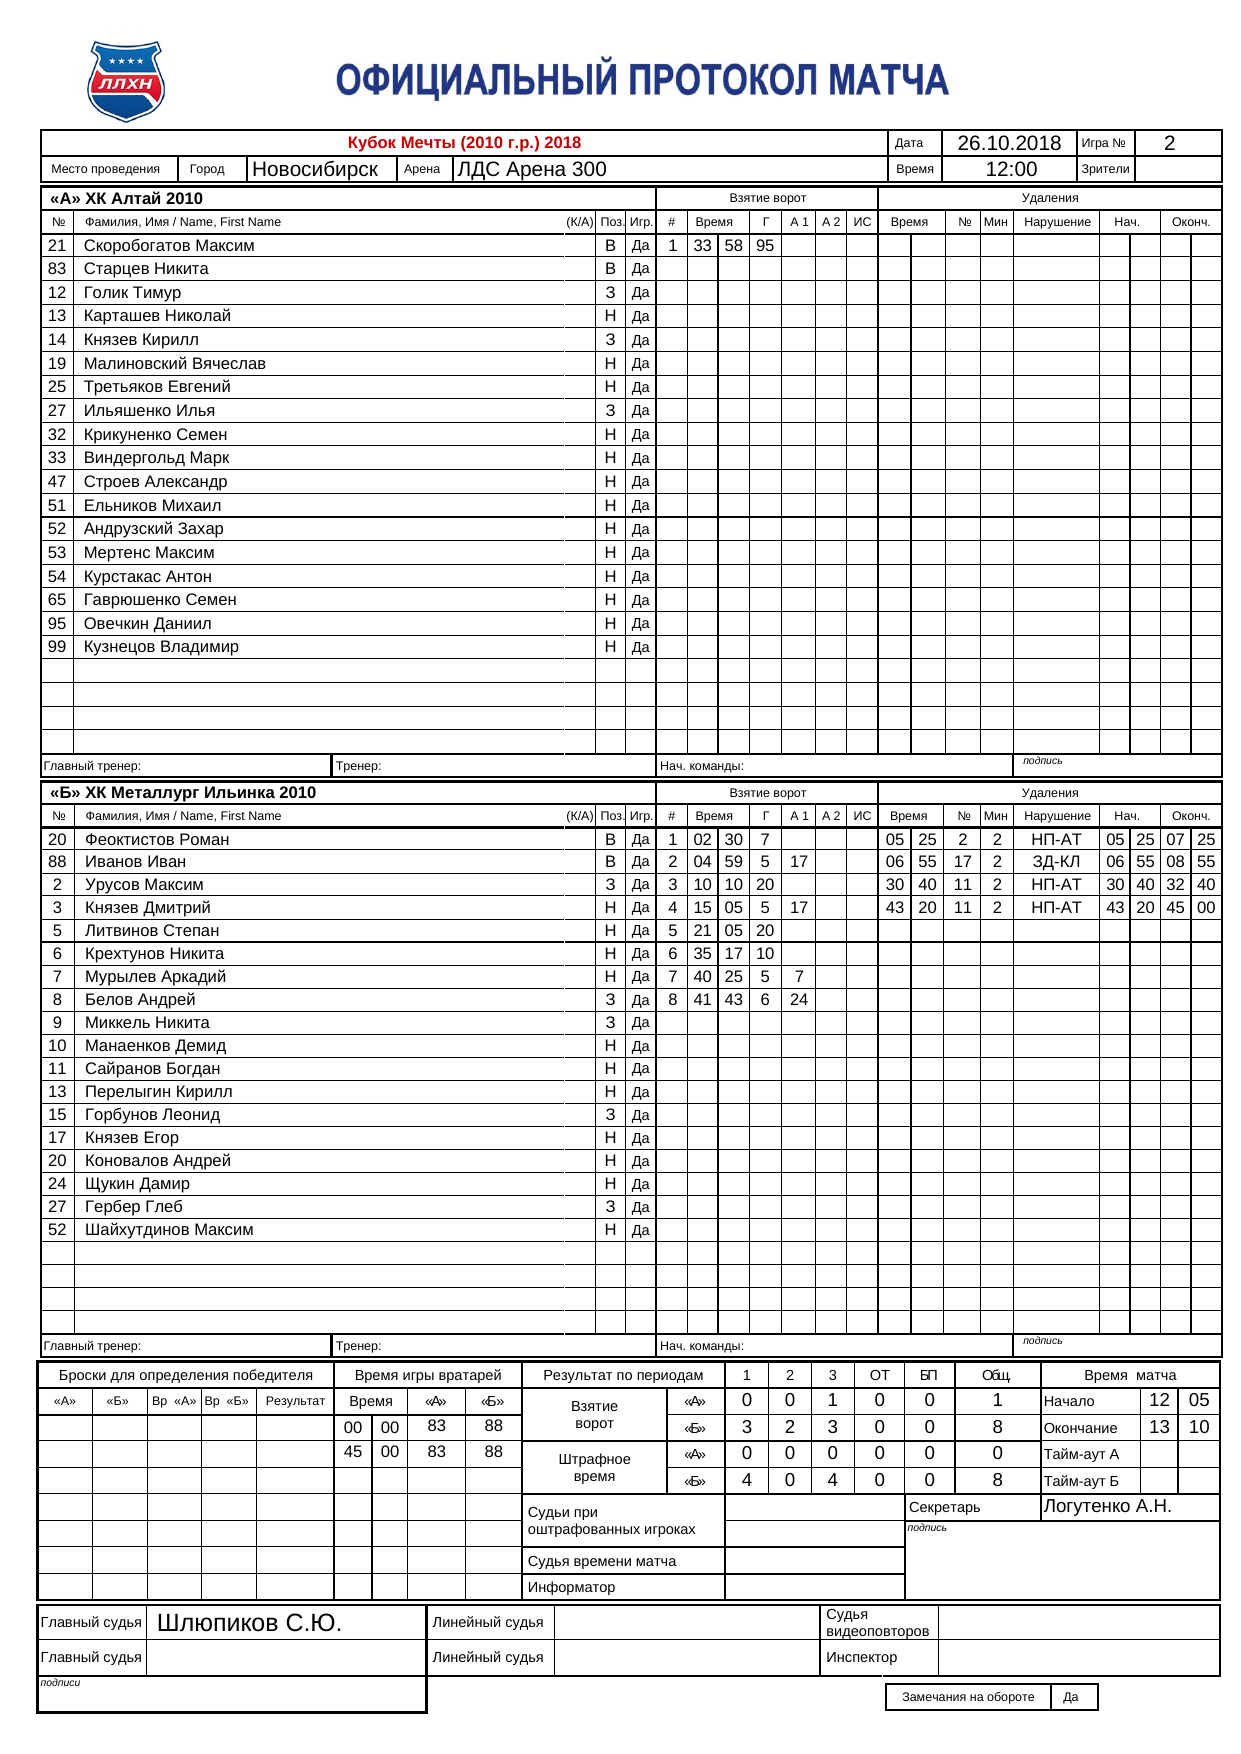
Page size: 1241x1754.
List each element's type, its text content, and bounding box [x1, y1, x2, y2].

table_cell [1100, 1127, 1129, 1149]
table_cell Поз. [596, 805, 625, 826]
table_cell [816, 541, 846, 564]
table_cell [148, 1494, 201, 1520]
table_cell [816, 494, 846, 516]
table_cell [688, 305, 717, 327]
table_cell Информатор [523, 1575, 724, 1599]
table_cell [719, 1196, 749, 1218]
table_cell [147, 1640, 425, 1675]
table_cell [879, 1150, 910, 1172]
table_cell [816, 612, 846, 634]
table_cell [750, 565, 781, 587]
table_cell 1 [956, 1389, 1040, 1413]
table_cell [1192, 588, 1221, 611]
table_cell Да [626, 588, 655, 611]
table_cell [879, 446, 910, 469]
table_cell [981, 399, 1013, 422]
table_cell [816, 1219, 846, 1241]
table_cell [1100, 1219, 1129, 1241]
table_cell [782, 1058, 815, 1079]
table_cell [750, 683, 781, 706]
table_cell Щукин Дамир [75, 1173, 564, 1195]
table_cell 2 [981, 874, 1013, 895]
table_cell [657, 399, 687, 422]
table_cell [782, 1081, 815, 1103]
table_cell [565, 399, 595, 422]
table_cell [1014, 328, 1099, 351]
table_cell [1192, 1081, 1221, 1103]
table_cell [466, 1521, 521, 1546]
table_cell [847, 1058, 877, 1079]
table_cell [946, 305, 980, 327]
table_cell [1014, 446, 1099, 469]
table_cell З [596, 1012, 625, 1033]
table_cell [688, 257, 717, 280]
table_cell [719, 541, 749, 564]
table_cell [1192, 612, 1221, 634]
table_cell [565, 1081, 595, 1103]
table_cell [847, 1288, 877, 1310]
table_cell [782, 376, 815, 398]
table_cell 04 [688, 850, 717, 872]
table_cell [750, 1196, 781, 1218]
table_cell 17 [42, 1127, 74, 1149]
table_cell [39, 1468, 92, 1493]
table_cell [1161, 376, 1190, 398]
table_cell [1161, 989, 1190, 1011]
table_cell [626, 1265, 655, 1287]
table_cell [565, 423, 595, 445]
table_cell Да [626, 966, 655, 987]
table_cell 5 [750, 896, 781, 918]
table_cell [719, 399, 749, 422]
table_header Да [1052, 1685, 1097, 1709]
table_cell Вр «Б» [202, 1389, 256, 1413]
table_cell [1161, 612, 1190, 634]
table_cell [1131, 1035, 1160, 1057]
table_cell [719, 636, 749, 658]
table_cell 8 [42, 989, 74, 1011]
table_cell [912, 1150, 943, 1172]
table_cell [719, 281, 749, 303]
table_cell [879, 257, 910, 280]
table_cell [596, 1242, 625, 1264]
table_cell [847, 1081, 877, 1103]
table_cell [408, 1574, 465, 1599]
table_cell [879, 328, 910, 351]
table_cell [657, 612, 687, 634]
table_cell [1131, 683, 1160, 706]
table_cell [626, 730, 655, 753]
table_cell [816, 1311, 846, 1333]
table_cell [912, 423, 945, 445]
table_cell [719, 1081, 749, 1103]
table_cell 33 [688, 235, 717, 256]
table_cell 20 [750, 874, 781, 895]
table_cell [782, 305, 815, 327]
table_cell [596, 683, 625, 706]
table_cell [912, 588, 945, 611]
table_cell [726, 1521, 904, 1546]
table_cell [981, 1104, 1013, 1126]
table_cell [75, 1265, 564, 1287]
table_cell 51 [42, 494, 73, 516]
table_cell 0 [769, 1442, 811, 1467]
table_cell (К/А) [565, 805, 595, 826]
table_cell № [42, 805, 74, 826]
table_cell «Б» [668, 1415, 724, 1440]
table_cell 8 [657, 989, 687, 1011]
table_cell подпись [906, 1522, 1219, 1599]
table_cell [719, 305, 749, 327]
table_cell [816, 1012, 846, 1033]
table_cell [912, 446, 945, 469]
table_cell [879, 1081, 910, 1103]
table_cell [257, 1574, 333, 1599]
table_cell [1100, 707, 1129, 729]
table_cell [879, 305, 910, 327]
table_cell Мертенс Максим [74, 541, 564, 564]
table_cell [912, 920, 943, 941]
table_cell [1161, 1035, 1190, 1057]
table_cell [688, 730, 717, 753]
table_cell [847, 829, 877, 849]
table_cell [946, 565, 980, 587]
table_cell [750, 1012, 781, 1033]
table_cell [912, 494, 945, 516]
table_cell 5 [657, 920, 687, 941]
table_header 3 [812, 1363, 854, 1387]
table_cell [657, 636, 687, 658]
table_cell [1100, 446, 1129, 469]
table_cell [847, 235, 877, 256]
table_cell Начало [1042, 1389, 1140, 1413]
table_cell [1100, 565, 1129, 587]
table_cell [626, 683, 655, 706]
table_cell [981, 636, 1013, 658]
table_cell Н [596, 1081, 625, 1103]
table_cell [782, 1196, 815, 1218]
table_cell [847, 707, 877, 729]
table_cell 27 [42, 1196, 74, 1218]
table_cell [782, 565, 815, 587]
table_cell [912, 636, 945, 658]
table_cell [816, 281, 846, 303]
table_cell [946, 683, 980, 706]
table_cell Мин [981, 805, 1013, 826]
table_cell подпись [1014, 755, 1221, 776]
table_cell 12 [42, 281, 73, 303]
table_cell [847, 920, 877, 941]
table_cell Тренер: [333, 755, 655, 776]
picture [5, 28, 1179, 129]
table_cell [1161, 1265, 1190, 1287]
table_cell [750, 446, 781, 469]
table_cell 20 [912, 896, 943, 918]
table_cell [373, 1494, 407, 1520]
table_cell [1131, 1173, 1160, 1195]
table_cell [816, 235, 846, 256]
table_cell [657, 1012, 687, 1033]
table_cell [688, 636, 717, 658]
table_cell [1100, 376, 1129, 398]
table_header Броски для определения победителя [39, 1363, 333, 1387]
table_cell [879, 659, 910, 682]
table_cell [981, 446, 1013, 469]
table_cell Да [626, 1012, 655, 1033]
table_cell 40 [688, 966, 717, 987]
table_cell [816, 1104, 846, 1126]
table_cell [1131, 352, 1160, 374]
table_cell [782, 829, 815, 849]
table_cell [981, 1081, 1013, 1103]
table_cell [1100, 470, 1129, 493]
table_cell [981, 1196, 1013, 1218]
table_cell [1131, 1127, 1160, 1149]
table_cell [879, 1173, 910, 1195]
table_cell [750, 518, 781, 540]
table_cell Да [626, 305, 655, 327]
table_header 1 [726, 1363, 768, 1387]
table_cell 32 [42, 423, 73, 445]
table_cell 0 [956, 1442, 1040, 1467]
table_cell [657, 1150, 687, 1172]
table_cell [565, 966, 595, 987]
table_cell [657, 257, 687, 280]
table_cell [39, 1416, 92, 1440]
table_cell ЛДС Арена 300 [454, 157, 887, 181]
table_cell [626, 1311, 655, 1333]
table_cell [688, 1058, 717, 1079]
table_cell Виндергольд Марк [74, 446, 564, 469]
table_cell [1192, 565, 1221, 587]
table_cell Н [596, 966, 625, 987]
table_cell 5 [750, 966, 781, 987]
table_cell [879, 541, 910, 564]
table_cell [847, 1035, 877, 1057]
table_cell Нач. команды: [657, 755, 1012, 776]
table_cell [657, 1058, 687, 1079]
table_cell [688, 1219, 717, 1241]
table_cell [981, 943, 1013, 964]
table_cell [657, 1127, 687, 1149]
table_cell [879, 1288, 910, 1310]
table_cell Время [335, 1389, 407, 1413]
table_cell [912, 1058, 943, 1079]
table_cell [946, 281, 980, 303]
table_cell [688, 328, 717, 351]
table_cell [1192, 966, 1221, 987]
table_cell [1014, 565, 1099, 587]
table_cell [719, 730, 749, 753]
table_cell 20 [42, 829, 74, 849]
table_cell [912, 730, 945, 753]
table_cell [1131, 966, 1160, 987]
table_cell [1192, 235, 1221, 256]
table_cell [750, 588, 781, 611]
table_cell [1192, 1242, 1221, 1264]
table_cell [946, 352, 980, 374]
table_cell [912, 943, 943, 964]
table_cell [657, 1104, 687, 1126]
table_cell [816, 328, 846, 351]
table_cell [944, 1104, 980, 1126]
table_header Удаления [879, 783, 1221, 803]
table_cell [879, 399, 910, 422]
table_cell [657, 1035, 687, 1057]
table_cell 52 [42, 518, 73, 540]
table_cell Феоктистов Роман [75, 829, 564, 849]
table_cell [981, 989, 1013, 1011]
table_cell [879, 565, 910, 587]
table_cell [847, 896, 877, 918]
table_cell [1161, 588, 1190, 611]
table_header Результат по периодам [523, 1363, 724, 1387]
table_cell 24 [782, 989, 815, 1011]
table_cell З [596, 1196, 625, 1218]
table_cell [879, 683, 910, 706]
table_cell [782, 1242, 815, 1264]
table_cell [782, 943, 815, 964]
table_cell [1161, 1127, 1190, 1149]
table_cell [408, 1494, 465, 1520]
table_cell Князев Дмитрий [75, 896, 564, 918]
table_cell [1100, 257, 1129, 280]
table_cell [202, 1574, 256, 1599]
table_cell 4 [812, 1468, 854, 1493]
table_cell 10 [688, 874, 717, 895]
table_cell 4 [657, 896, 687, 918]
table_cell [981, 1219, 1013, 1241]
table_cell [1161, 446, 1190, 469]
table_header Взятие ворот [657, 783, 877, 803]
table_cell 25 [42, 376, 73, 398]
table_cell [1161, 730, 1190, 753]
table_cell [750, 612, 781, 634]
table_cell [879, 920, 910, 941]
table_cell [1014, 1311, 1099, 1333]
table_cell [883, 1677, 1220, 1681]
table_cell [847, 683, 877, 706]
table_cell 25 [719, 966, 749, 987]
table_cell [782, 1104, 815, 1126]
table_cell 7 [42, 966, 74, 987]
table_cell [847, 874, 877, 895]
table_cell [847, 1127, 877, 1149]
table_cell 99 [42, 636, 73, 658]
table_cell [782, 683, 815, 706]
table_cell 52 [42, 1219, 74, 1241]
table_cell [981, 1058, 1013, 1079]
table_cell [782, 612, 815, 634]
table_cell [879, 235, 910, 256]
table_cell [946, 376, 980, 398]
table_cell [626, 1242, 655, 1264]
table_cell З [596, 989, 625, 1011]
table_cell [847, 281, 877, 303]
table_cell [1141, 1441, 1177, 1467]
table_cell [782, 1311, 815, 1333]
table_cell Белов Андрей [75, 989, 564, 1011]
table_cell [912, 565, 945, 587]
table_cell [719, 257, 749, 280]
table_cell [816, 1288, 846, 1310]
table_cell [688, 683, 717, 706]
table_cell [847, 659, 877, 682]
table_cell [816, 1058, 846, 1079]
table_cell [782, 494, 815, 516]
table_cell Инспектор [821, 1640, 938, 1675]
table_cell Результат [257, 1389, 333, 1413]
table_cell [879, 518, 910, 540]
table_cell [1131, 707, 1160, 729]
table_cell Да [626, 1104, 655, 1126]
table_cell [847, 305, 877, 327]
table_cell Да [626, 896, 655, 918]
table_cell 2 [981, 850, 1013, 872]
table_cell [719, 1150, 749, 1172]
table_cell [981, 1035, 1013, 1057]
table_cell [879, 494, 910, 516]
table_cell [782, 659, 815, 682]
table_cell [816, 966, 846, 987]
table_cell [912, 1035, 943, 1057]
table_header 2 [769, 1363, 811, 1387]
table_cell [750, 1242, 781, 1264]
table_cell [847, 470, 877, 493]
table_cell Сайранов Богдан [75, 1058, 564, 1079]
table_cell 43 [879, 896, 910, 918]
table_cell [1192, 1104, 1221, 1126]
table_cell [1014, 1127, 1099, 1149]
table_cell [847, 966, 877, 987]
table_cell Город [179, 157, 246, 181]
table_cell [944, 1150, 980, 1172]
table_cell [1192, 1311, 1221, 1333]
table_cell [1161, 1173, 1190, 1195]
table_cell 6 [42, 943, 74, 964]
table_cell Арена [398, 157, 452, 181]
table_cell [688, 1173, 717, 1195]
table_cell «Б» [93, 1389, 147, 1413]
table_cell 20 [1131, 896, 1160, 918]
table_cell [816, 989, 846, 1011]
table_cell [1014, 1173, 1099, 1195]
table_cell [1161, 1058, 1190, 1079]
table_cell [939, 1606, 1219, 1639]
table_cell [944, 1058, 980, 1079]
table_cell [93, 1494, 147, 1520]
table_cell 54 [42, 565, 73, 587]
table_cell [981, 1150, 1013, 1172]
table_cell [912, 1242, 943, 1264]
table_cell [1014, 659, 1099, 682]
table_cell [816, 730, 846, 753]
table_cell [565, 1219, 595, 1241]
table_cell [657, 1265, 687, 1287]
table_cell [1192, 730, 1221, 753]
table_cell [816, 588, 846, 611]
table_cell [847, 352, 877, 374]
table_cell [1192, 470, 1221, 493]
table_cell (К/А) [565, 211, 595, 233]
table_cell 0 [855, 1389, 904, 1413]
table_cell 58 [719, 235, 749, 256]
table_cell [42, 1265, 74, 1287]
table_cell Н [596, 470, 625, 493]
table_cell 4 [726, 1468, 768, 1493]
table_cell [1014, 257, 1099, 280]
table_cell [202, 1494, 256, 1520]
table_header Дата [889, 131, 941, 155]
table_cell 55 [1192, 850, 1221, 872]
table_cell [782, 588, 815, 611]
table_cell [847, 850, 877, 872]
table_cell # [657, 211, 687, 233]
table_cell 12 [1141, 1389, 1177, 1413]
table_cell [1192, 1265, 1221, 1287]
table_cell А 2 [816, 805, 846, 826]
table_cell [93, 1416, 147, 1440]
table_cell [1179, 1468, 1219, 1493]
table_cell Да [626, 636, 655, 658]
table_cell [1131, 423, 1160, 445]
table_cell [1100, 966, 1129, 987]
table_cell [565, 850, 595, 872]
table_cell 1 [812, 1389, 854, 1413]
table_cell [726, 1495, 904, 1520]
table_cell Урусов Максим [75, 874, 564, 895]
table_cell Главный судья [39, 1606, 146, 1639]
table_cell Да [626, 470, 655, 493]
table_cell [148, 1574, 201, 1599]
table_cell [1192, 636, 1221, 658]
table_cell А 1 [782, 211, 815, 233]
table_header Игра № [1078, 131, 1134, 155]
table_cell [847, 328, 877, 351]
table_cell [1131, 1104, 1160, 1126]
table_cell [847, 1242, 877, 1264]
table_cell 47 [42, 470, 73, 493]
table_cell ЗД-КЛ [1014, 850, 1099, 872]
table_cell [1192, 683, 1221, 706]
table_cell З [596, 399, 625, 422]
table_cell 7 [750, 829, 781, 849]
table_cell [782, 1035, 815, 1057]
table_cell [719, 1127, 749, 1149]
table_cell [1161, 1196, 1190, 1218]
table_cell [565, 376, 595, 398]
table_cell [1161, 920, 1190, 941]
table_cell [879, 1242, 910, 1264]
table_cell [912, 683, 945, 706]
table_cell Да [626, 376, 655, 398]
table_cell [1014, 1219, 1099, 1241]
table_cell [782, 1288, 815, 1310]
table_cell [946, 423, 980, 445]
table_header Время игры вратарей [335, 1363, 521, 1387]
table_cell 13 [1141, 1415, 1177, 1440]
table_cell 0 [855, 1468, 904, 1493]
table_cell 00 [1192, 896, 1221, 918]
table_cell [981, 683, 1013, 706]
table_cell [816, 423, 846, 445]
table_cell [1192, 1173, 1221, 1195]
table_cell [1141, 1468, 1177, 1493]
table_cell [782, 352, 815, 374]
table_cell [816, 896, 846, 918]
table_cell 40 [1192, 874, 1221, 895]
table_cell [981, 1311, 1013, 1333]
table_cell [750, 541, 781, 564]
table_cell [750, 281, 781, 303]
table_cell 25 [1192, 829, 1221, 849]
table_cell [719, 707, 749, 729]
table_cell [1014, 281, 1099, 303]
table_cell [816, 1150, 846, 1172]
table_cell [946, 494, 980, 516]
table_cell [782, 636, 815, 658]
table_cell 30 [719, 829, 749, 849]
table_cell [847, 943, 877, 964]
table_cell [1161, 636, 1190, 658]
table_cell [75, 1288, 564, 1310]
table_cell Секретарь [906, 1495, 1040, 1520]
table_cell [1131, 518, 1160, 540]
table_cell [1100, 659, 1129, 682]
table_cell [782, 1265, 815, 1287]
table_cell [1100, 281, 1129, 303]
table_cell [39, 1574, 92, 1599]
table_cell Поз. [596, 211, 625, 233]
table_cell [944, 1081, 980, 1103]
table_cell [912, 235, 945, 256]
table_cell 30 [1100, 874, 1129, 895]
table_cell [816, 683, 846, 706]
table_cell 83 [408, 1416, 465, 1440]
table_cell [1131, 588, 1160, 611]
table_cell Н [596, 541, 625, 564]
table_cell [657, 683, 687, 706]
table_cell [688, 707, 717, 729]
table_cell В [596, 850, 625, 872]
table_cell 40 [912, 874, 943, 895]
table_cell Время [889, 157, 941, 181]
table_cell [750, 352, 781, 374]
table_cell [202, 1416, 256, 1440]
table_cell [879, 470, 910, 493]
table_cell Мин [981, 211, 1013, 233]
table_cell [1161, 1288, 1190, 1310]
table_cell [847, 376, 877, 398]
table_cell [879, 943, 910, 964]
table_cell «А» [668, 1389, 724, 1413]
table_cell Да [626, 518, 655, 540]
table_cell [912, 1196, 943, 1218]
table_cell 7 [782, 966, 815, 987]
table_cell [912, 1127, 943, 1149]
table_cell [912, 1173, 943, 1195]
table_cell [816, 470, 846, 493]
table_cell [782, 1012, 815, 1033]
table_cell [719, 1035, 749, 1057]
table_cell 0 [726, 1442, 768, 1467]
table_cell Да [626, 1035, 655, 1057]
table_cell [981, 1127, 1013, 1149]
table_cell 9 [42, 1012, 74, 1033]
table_cell [688, 399, 717, 422]
table_cell 83 [42, 257, 73, 280]
table_cell 88 [42, 850, 74, 872]
table_cell [555, 1606, 819, 1639]
table_cell [847, 588, 877, 611]
table_cell Да [626, 235, 655, 256]
table_cell [565, 896, 595, 918]
table_cell [816, 1173, 846, 1195]
table_cell Да [626, 829, 655, 849]
table_cell [42, 730, 73, 753]
table_cell Время [879, 211, 945, 233]
table_cell Миккель Никита [75, 1012, 564, 1033]
table_cell [1014, 1150, 1099, 1172]
table_cell [879, 1035, 910, 1057]
table_cell Крикуненко Семен [74, 423, 564, 445]
table_cell [981, 659, 1013, 682]
table_cell Н [596, 1127, 625, 1149]
table_cell [75, 1311, 564, 1333]
table_cell [1131, 943, 1160, 964]
table_cell № [946, 211, 980, 233]
table_cell [565, 1265, 595, 1287]
table_cell [688, 565, 717, 587]
table_cell [1161, 1081, 1190, 1103]
table_cell [257, 1521, 333, 1546]
table_cell Место проведения [42, 157, 177, 181]
table_cell [719, 376, 749, 398]
table_cell [981, 470, 1013, 493]
table_cell [657, 352, 687, 374]
table_cell [1161, 328, 1190, 351]
table_cell [719, 659, 749, 682]
table_cell [1014, 399, 1099, 422]
table_cell [93, 1574, 147, 1599]
table_cell [1192, 399, 1221, 422]
table_cell 05 [879, 829, 910, 849]
table_cell [1161, 541, 1190, 564]
table_cell [688, 1035, 717, 1057]
table_cell [1100, 989, 1129, 1011]
table_cell [688, 518, 717, 540]
table_cell 11 [944, 874, 980, 895]
table_cell [816, 829, 846, 849]
table_cell Н [596, 1173, 625, 1195]
table_cell Линейный судья [428, 1606, 554, 1639]
table_cell Главный тренер: [42, 1335, 330, 1356]
table_cell [750, 1127, 781, 1149]
table_cell [565, 352, 595, 374]
table_header «Б» ХК Металлург Ильинка 2010 [42, 783, 655, 803]
table_cell 6 [657, 943, 687, 964]
table_cell «А» [668, 1442, 724, 1467]
table_cell Да [626, 328, 655, 351]
table_cell [565, 943, 595, 964]
table_cell [719, 1311, 749, 1333]
table_cell [1099, 1682, 1220, 1711]
table_cell Окончание [1042, 1415, 1140, 1440]
table_cell Н [596, 494, 625, 516]
table_cell [912, 1311, 943, 1333]
table_cell [946, 446, 980, 469]
table_cell [688, 1012, 717, 1033]
table_cell 10 [1179, 1415, 1219, 1440]
table_cell [1161, 494, 1190, 516]
table_cell 2 [657, 850, 687, 872]
table_cell [944, 1127, 980, 1149]
table_cell [466, 1494, 521, 1520]
table_cell 3 [657, 874, 687, 895]
table_cell [688, 1196, 717, 1218]
table_cell ИС [847, 805, 877, 826]
table_cell А 2 [816, 211, 846, 233]
table_cell Кузнецов Владимир [74, 636, 564, 658]
table_cell [1014, 1265, 1099, 1287]
table_cell Горбунов Леонид [75, 1104, 564, 1126]
table_cell [944, 943, 980, 964]
table_cell [42, 683, 73, 706]
table_cell [946, 636, 980, 658]
table_cell Судья времени матча [523, 1548, 724, 1573]
table_cell [1161, 1219, 1190, 1241]
table_cell [688, 1150, 717, 1172]
table_cell [816, 1265, 846, 1287]
table_cell Зрители [1078, 157, 1134, 181]
table_cell Логутенко А.Н. [1042, 1495, 1219, 1520]
table_cell «А» [39, 1389, 92, 1413]
table_cell [981, 281, 1013, 303]
table_cell [816, 446, 846, 469]
table_cell [1100, 943, 1129, 964]
table_cell Гаврюшенко Семен [74, 588, 564, 611]
table_cell Да [626, 281, 655, 303]
table_cell Да [626, 612, 655, 634]
table_cell Андрузский Захар [74, 518, 564, 540]
table_cell [1192, 1127, 1221, 1149]
table_cell [981, 1288, 1013, 1310]
table_cell [912, 1104, 943, 1126]
table_cell [847, 518, 877, 540]
table_cell [148, 1416, 201, 1440]
table_cell З [596, 281, 625, 303]
table_cell [1014, 1104, 1099, 1126]
table_cell [719, 328, 749, 351]
table_cell [912, 966, 943, 987]
table_cell [657, 588, 687, 611]
table_cell 32 [1161, 874, 1190, 895]
table_cell [912, 257, 945, 280]
table_cell [719, 1219, 749, 1241]
table_cell [1014, 943, 1099, 964]
table_cell [912, 1288, 943, 1310]
table_cell [981, 518, 1013, 540]
table_cell [688, 588, 717, 611]
table_cell [1192, 1219, 1221, 1241]
table_cell [750, 730, 781, 753]
table_cell [657, 1288, 687, 1310]
table_cell 5 [750, 850, 781, 872]
table_cell [688, 1311, 717, 1333]
table_cell [719, 1173, 749, 1195]
table_header Взятие ворот [657, 188, 877, 209]
table_cell Н [596, 1150, 625, 1172]
table_cell Да [626, 1150, 655, 1172]
table_cell [1131, 636, 1160, 658]
table_cell [1100, 235, 1129, 256]
table_cell [657, 518, 687, 540]
table_cell [719, 494, 749, 516]
table_cell [782, 399, 815, 422]
table_cell [1014, 989, 1099, 1011]
table_cell 35 [688, 943, 717, 964]
table_cell [1014, 730, 1099, 753]
table_cell [688, 376, 717, 398]
table_cell Да [626, 1219, 655, 1241]
table_cell [1014, 1035, 1099, 1057]
table_cell 0 [726, 1389, 768, 1413]
table_cell [1161, 1012, 1190, 1033]
table_cell [1014, 541, 1099, 564]
table_cell 14 [42, 328, 73, 351]
table_cell Гербер Глеб [75, 1196, 564, 1218]
table_cell 24 [42, 1173, 74, 1195]
table_cell [42, 1311, 74, 1333]
table_cell [816, 920, 846, 941]
table_cell Шайхутдинов Максим [75, 1219, 564, 1241]
table_cell [782, 257, 815, 280]
table_cell Манаенков Демид [75, 1035, 564, 1057]
table_cell [688, 541, 717, 564]
table_cell Да [626, 352, 655, 374]
table_cell [946, 257, 980, 280]
table_cell 27 [42, 399, 73, 422]
table_cell Голик Тимур [74, 281, 564, 303]
table_cell [688, 1242, 717, 1264]
table_cell [688, 1127, 717, 1149]
table_cell [981, 966, 1013, 987]
table_cell [1131, 446, 1160, 469]
table_cell [565, 1173, 595, 1195]
table_cell 21 [688, 920, 717, 941]
table_cell [944, 1311, 980, 1333]
table_cell [944, 1265, 980, 1287]
table_cell [750, 494, 781, 516]
table_cell [1161, 1104, 1190, 1126]
table_cell [565, 874, 595, 895]
table_cell [847, 1104, 877, 1126]
table_cell Вр «А» [148, 1389, 201, 1413]
table_cell [847, 1150, 877, 1172]
table_cell [39, 1494, 92, 1520]
table_cell Да [626, 257, 655, 280]
table_cell [782, 470, 815, 493]
table_cell А 1 [782, 805, 815, 826]
table_cell 45 [1161, 896, 1190, 918]
table_cell [657, 541, 687, 564]
table_cell [688, 659, 717, 682]
table_cell НП-АТ [1014, 896, 1099, 918]
table_cell [946, 707, 980, 729]
table_cell [1100, 588, 1129, 611]
table_cell [1100, 399, 1129, 422]
table_cell [565, 235, 595, 256]
table_cell [944, 1012, 980, 1033]
table_cell [719, 1242, 749, 1264]
table_cell Тренер: [333, 1335, 655, 1356]
table_cell [466, 1468, 521, 1493]
table_cell Н [596, 565, 625, 587]
table_cell 6 [750, 989, 781, 1011]
table_cell [565, 588, 595, 611]
table_cell [428, 1677, 882, 1711]
table_cell [1131, 1288, 1160, 1310]
table_cell [782, 1173, 815, 1195]
table_cell [1100, 1012, 1129, 1033]
table_cell [944, 1173, 980, 1195]
table_cell [782, 730, 815, 753]
table_cell [719, 1288, 749, 1310]
table_cell [1100, 423, 1129, 445]
table_cell [1100, 612, 1129, 634]
table_cell [1192, 1150, 1221, 1172]
table_cell 0 [855, 1442, 904, 1467]
table_cell [719, 1104, 749, 1126]
table_cell Н [596, 352, 625, 374]
table_cell 10 [42, 1035, 74, 1057]
table_cell Третьяков Евгений [74, 376, 564, 398]
table_cell [1100, 1173, 1129, 1195]
table_cell [1100, 1288, 1129, 1310]
table_cell Н [596, 588, 625, 611]
table_header «А» ХК Алтай 2010 [42, 188, 655, 209]
table_cell [626, 659, 655, 682]
table_cell 1 [657, 235, 687, 256]
table_cell [847, 541, 877, 564]
table_cell 65 [42, 588, 73, 611]
table_cell [719, 1012, 749, 1033]
table_cell 55 [1131, 850, 1160, 872]
table_cell 55 [912, 850, 943, 872]
table_cell [816, 1127, 846, 1149]
table_cell # [657, 805, 687, 826]
table_cell [879, 376, 910, 398]
table_cell [879, 281, 910, 303]
table_cell Взятие ворот [523, 1389, 666, 1440]
table_cell [657, 446, 687, 469]
table_cell [1192, 518, 1221, 540]
table_cell [257, 1494, 333, 1520]
table_cell [981, 257, 1013, 280]
table_cell Да [626, 423, 655, 445]
table_cell [816, 874, 846, 895]
table_cell [750, 376, 781, 398]
table_cell Иванов Иван [75, 850, 564, 872]
table_cell [1192, 659, 1221, 682]
table_cell [565, 636, 595, 658]
table_cell [847, 989, 877, 1011]
table_cell Н [596, 305, 625, 327]
table_cell [657, 376, 687, 398]
table_cell [1161, 659, 1190, 682]
table_cell [373, 1468, 407, 1493]
table_header Время матча [1042, 1363, 1219, 1387]
table_cell [981, 1265, 1013, 1287]
table_cell [782, 874, 815, 895]
table_cell 17 [719, 943, 749, 964]
table_cell [657, 494, 687, 516]
table_cell Мурылев Аркадий [75, 966, 564, 987]
table_cell [981, 1173, 1013, 1195]
table_cell [1014, 1196, 1099, 1218]
table_cell 00 [335, 1416, 371, 1440]
table_cell 10 [750, 943, 781, 964]
table_cell [335, 1468, 371, 1493]
table_cell ИС [847, 211, 877, 233]
table_cell [782, 1127, 815, 1149]
table_cell [847, 423, 877, 445]
table_cell Да [626, 494, 655, 516]
table_cell [816, 1196, 846, 1218]
table_cell [42, 707, 73, 729]
table_cell Овечкин Даниил [74, 612, 564, 634]
table_cell Да [626, 850, 655, 872]
table_cell [257, 1441, 333, 1467]
table_cell 2 [981, 829, 1013, 849]
table_cell [1192, 352, 1221, 374]
table_cell Оконч. [1161, 211, 1221, 233]
table_cell 83 [408, 1441, 465, 1467]
table_cell [946, 541, 980, 564]
table_cell [816, 850, 846, 872]
table_cell 30 [879, 874, 910, 895]
table_cell Курстакас Антон [74, 565, 564, 587]
table_cell [719, 352, 749, 374]
table_cell [335, 1521, 371, 1546]
table_cell 02 [688, 829, 717, 849]
table_cell [879, 352, 910, 374]
table_cell [657, 423, 687, 445]
table_cell [1131, 1196, 1160, 1218]
table_cell [1131, 1219, 1160, 1241]
table_cell [1131, 1311, 1160, 1333]
table_cell [688, 612, 717, 634]
table_cell [1100, 920, 1129, 941]
table_cell [750, 328, 781, 351]
table_cell [1131, 235, 1160, 256]
table_cell [1192, 305, 1221, 327]
table_cell 05 [719, 920, 749, 941]
table_cell [1014, 423, 1099, 445]
table_cell Перелыгин Кирилл [75, 1081, 564, 1103]
table_cell [565, 328, 595, 351]
table_cell [946, 518, 980, 540]
table_cell З [596, 328, 625, 351]
table_cell [555, 1640, 819, 1675]
table_cell [1192, 281, 1221, 303]
table_cell [202, 1521, 256, 1546]
table_cell [912, 352, 945, 374]
table_cell [565, 1058, 595, 1079]
table_cell 2 [42, 874, 74, 895]
table_cell [1100, 1265, 1129, 1287]
table_cell [657, 305, 687, 327]
table_cell Скоробогатов Максим [74, 235, 564, 256]
table_cell [782, 281, 815, 303]
table_cell [1131, 920, 1160, 941]
table_cell [42, 1288, 74, 1310]
table_cell Да [626, 399, 655, 422]
table_cell [719, 518, 749, 540]
table_cell [879, 1265, 910, 1287]
table_cell [688, 494, 717, 516]
table_cell [1192, 1058, 1221, 1079]
table_cell [1161, 1242, 1190, 1264]
table_cell [657, 1219, 687, 1241]
table_cell [726, 1548, 904, 1573]
table_cell [847, 399, 877, 422]
table_cell Крехтунов Никита [75, 943, 564, 964]
table_cell [981, 565, 1013, 587]
table_cell подпись [1014, 1335, 1221, 1356]
table_cell Н [596, 376, 625, 398]
table_cell [1192, 943, 1221, 964]
table_cell [912, 1219, 943, 1241]
table_cell Да [626, 989, 655, 1011]
table_cell [565, 1104, 595, 1126]
table_cell [816, 376, 846, 398]
table_cell [847, 730, 877, 753]
table_cell [981, 494, 1013, 516]
table_cell 43 [1100, 896, 1129, 918]
table_cell [981, 328, 1013, 351]
table_cell [750, 470, 781, 493]
table_cell 20 [750, 920, 781, 941]
table_cell [1192, 446, 1221, 469]
table_header Замечания на обороте [887, 1685, 1050, 1709]
table_cell [657, 1081, 687, 1103]
table_cell [1161, 683, 1190, 706]
table_cell [688, 1288, 717, 1310]
table_cell [1014, 1242, 1099, 1264]
table_cell [1131, 305, 1160, 327]
table_cell Тайм-аут А [1042, 1441, 1140, 1467]
table_cell [816, 659, 846, 682]
table_cell [596, 1311, 625, 1333]
table_cell Судьи при оштрафованных игроках [523, 1495, 724, 1546]
table_cell Игр. [626, 211, 655, 233]
table_cell [1100, 683, 1129, 706]
table_cell Новосибирск [248, 157, 396, 181]
table_cell [688, 1081, 717, 1103]
table_cell [148, 1521, 201, 1546]
table_cell [816, 352, 846, 374]
table_cell [782, 1150, 815, 1172]
table_cell [148, 1441, 201, 1467]
table_cell [565, 1012, 595, 1033]
table_cell [912, 1012, 943, 1033]
table_cell Карташев Николай [74, 305, 564, 327]
table_cell 45 [335, 1441, 371, 1467]
table_cell [657, 1173, 687, 1195]
table_cell [1131, 281, 1160, 303]
table_cell 2 [944, 829, 980, 849]
table_cell Н [596, 612, 625, 634]
table_cell [750, 305, 781, 327]
table_cell 95 [750, 235, 781, 256]
table_cell НП-АТ [1014, 874, 1099, 895]
table_cell [782, 920, 815, 941]
table_cell 0 [905, 1415, 954, 1440]
table_cell Оконч. [1161, 805, 1221, 826]
table_cell [847, 1012, 877, 1033]
table_cell [719, 565, 749, 587]
table_cell [847, 612, 877, 634]
table_cell НП-АТ [1014, 829, 1099, 849]
table_cell [912, 1265, 943, 1287]
table_cell [1014, 376, 1099, 398]
table_cell № [42, 211, 73, 233]
table_cell [1100, 1081, 1129, 1103]
table_cell [1192, 257, 1221, 280]
table_cell Н [596, 1219, 625, 1241]
table_cell [657, 730, 687, 753]
table_cell [1014, 920, 1099, 941]
table_cell [912, 989, 943, 1011]
table_cell Ильяшенко Илья [74, 399, 564, 422]
table_cell Да [626, 874, 655, 895]
table_cell Н [596, 1058, 625, 1079]
table_header БП [905, 1363, 954, 1387]
table_cell [1161, 235, 1190, 256]
table_cell [1192, 1035, 1221, 1057]
table_cell 59 [719, 850, 749, 872]
table_cell [202, 1468, 256, 1493]
table_cell В [596, 235, 625, 256]
table_cell [565, 1196, 595, 1218]
table_cell 06 [879, 850, 910, 872]
table_cell 3 [726, 1415, 768, 1440]
table_cell [565, 470, 595, 493]
table_cell [373, 1521, 407, 1546]
table_cell Н [596, 920, 625, 941]
table_cell [1161, 399, 1190, 422]
table_cell [912, 541, 945, 564]
table_cell [981, 730, 1013, 753]
table_cell 53 [42, 541, 73, 564]
table_cell [373, 1574, 407, 1599]
table_cell [719, 446, 749, 469]
table_cell [1100, 541, 1129, 564]
table_cell [946, 659, 980, 682]
table_cell [981, 541, 1013, 564]
table_cell Главный тренер: [42, 755, 330, 776]
table_cell Да [626, 1058, 655, 1079]
table_cell [1131, 470, 1160, 493]
table_cell [565, 257, 595, 280]
table_cell [847, 1173, 877, 1195]
table_cell З [596, 1104, 625, 1126]
table_cell [74, 659, 564, 682]
table_cell 43 [719, 989, 749, 1011]
table_cell [335, 1494, 371, 1520]
table_cell [847, 1196, 877, 1218]
table_cell 12:00 [943, 157, 1076, 181]
table_cell [657, 1311, 687, 1333]
table_cell Малиновский Вячеслав [74, 352, 564, 374]
table_cell Время [879, 805, 943, 826]
table_cell [719, 588, 749, 611]
table_cell [816, 1035, 846, 1057]
table_cell [1100, 305, 1129, 327]
table_cell [847, 1265, 877, 1287]
table_cell [879, 989, 910, 1011]
table_cell [408, 1521, 465, 1546]
table_cell Ельников Михаил [74, 494, 564, 516]
table_cell [944, 1288, 980, 1310]
table_cell [912, 659, 945, 682]
table_cell [1161, 352, 1190, 374]
table_cell [847, 1311, 877, 1333]
table_cell [847, 1219, 877, 1241]
table_cell [657, 707, 687, 729]
table_cell [782, 541, 815, 564]
table_cell 15 [42, 1104, 74, 1126]
table_cell [565, 541, 595, 564]
table_cell [816, 707, 846, 729]
table_cell [373, 1547, 407, 1573]
table_cell [1192, 1288, 1221, 1310]
table_cell № [944, 805, 980, 826]
table_cell Да [626, 920, 655, 941]
table_cell Фамилия, Имя / Name, First Name [75, 805, 565, 826]
table_cell [847, 257, 877, 280]
table_cell [466, 1547, 521, 1573]
table_cell 33 [42, 446, 73, 469]
table_cell [1161, 305, 1190, 327]
table_cell [944, 1035, 980, 1057]
table_cell 8 [956, 1468, 1040, 1493]
table_cell Н [596, 518, 625, 540]
table_cell 7 [657, 966, 687, 987]
table_cell 15 [688, 896, 717, 918]
table_cell [879, 1127, 910, 1149]
table_cell [1131, 612, 1160, 634]
table_cell [93, 1521, 147, 1546]
table_cell 17 [944, 850, 980, 872]
table_cell Старцев Никита [74, 257, 564, 280]
table_cell [39, 1547, 92, 1573]
table_cell [750, 1058, 781, 1079]
table_cell [879, 1058, 910, 1079]
table_cell [1131, 1012, 1160, 1033]
table_cell [257, 1547, 333, 1573]
table_cell Да [626, 943, 655, 964]
table_cell [879, 1196, 910, 1218]
table_cell [74, 730, 564, 753]
table_cell [688, 446, 717, 469]
table_cell [816, 1242, 846, 1264]
table_cell [750, 1219, 781, 1241]
table_cell [719, 1058, 749, 1079]
table_cell 05 [719, 896, 749, 918]
table_cell [782, 518, 815, 540]
table_cell [202, 1547, 256, 1573]
table_cell [1131, 1058, 1160, 1079]
table_cell 88 [466, 1416, 521, 1440]
table_cell 25 [1131, 829, 1160, 849]
table_cell [912, 470, 945, 493]
table_cell [565, 281, 595, 303]
table_cell [912, 376, 945, 398]
table_cell [565, 1127, 595, 1149]
table_cell [657, 281, 687, 303]
table_cell [257, 1416, 333, 1440]
table_cell [1192, 328, 1221, 351]
table_cell [596, 1288, 625, 1310]
table_cell Линейный судья [428, 1640, 554, 1675]
table_cell [1161, 966, 1190, 987]
table_cell [657, 1242, 687, 1264]
table_cell [1161, 1311, 1190, 1333]
table_cell [719, 1265, 749, 1287]
table_cell [626, 707, 655, 729]
table_cell [42, 659, 73, 682]
table_cell [93, 1547, 147, 1573]
table_cell [981, 423, 1013, 445]
table_cell 0 [905, 1442, 954, 1467]
table_cell [1100, 636, 1129, 658]
table_cell 19 [42, 352, 73, 374]
table_cell [466, 1574, 521, 1599]
table_cell [750, 1104, 781, 1126]
table_cell [981, 1012, 1013, 1033]
table_cell Н [596, 446, 625, 469]
table_cell [408, 1468, 465, 1493]
table_cell [1192, 989, 1221, 1011]
table_cell [1131, 399, 1160, 422]
table_cell [750, 399, 781, 422]
table_cell [596, 659, 625, 682]
table_cell [1192, 423, 1221, 445]
table_cell Да [626, 1196, 655, 1218]
table_cell [944, 1242, 980, 1264]
table_cell [565, 707, 595, 729]
table_cell [565, 305, 595, 327]
table_cell [750, 1173, 781, 1195]
table_cell В [596, 257, 625, 280]
table_cell [1014, 518, 1099, 540]
table_cell [879, 612, 910, 634]
table_cell [39, 1521, 92, 1546]
table_cell [257, 1468, 333, 1493]
table_cell Да [626, 1173, 655, 1195]
table_cell [1161, 943, 1190, 964]
table_cell 00 [373, 1441, 407, 1467]
table_cell Да [626, 446, 655, 469]
table_cell Да [626, 541, 655, 564]
table_cell [750, 1311, 781, 1333]
table_cell [565, 518, 595, 540]
table_header Кубок Мечты (2010 г.р.) 2018 [42, 131, 887, 155]
table_cell [596, 1265, 625, 1287]
table_cell [565, 730, 595, 753]
table_cell 25 [912, 829, 943, 849]
table_cell [148, 1468, 201, 1493]
table_cell [1131, 1150, 1160, 1172]
table_cell [1100, 352, 1129, 374]
table_cell [912, 328, 945, 351]
table_cell «А» [408, 1389, 465, 1413]
table_cell 0 [855, 1415, 904, 1440]
table_cell [1161, 707, 1190, 729]
table_cell [565, 565, 595, 587]
table_cell [1131, 328, 1160, 351]
table_cell З [596, 874, 625, 895]
table_cell [202, 1441, 256, 1467]
table_cell [879, 588, 910, 611]
table_cell подписи [39, 1677, 425, 1711]
table_cell 0 [905, 1389, 954, 1413]
table_cell [1014, 683, 1099, 706]
table_cell Н [596, 943, 625, 964]
table_cell [981, 305, 1013, 327]
table_cell [335, 1574, 371, 1599]
table_cell [912, 707, 945, 729]
table_cell [912, 1081, 943, 1103]
table_cell [912, 612, 945, 634]
table_cell Штрафное время [523, 1442, 666, 1493]
table_cell [912, 305, 945, 327]
table_cell [782, 423, 815, 445]
table_cell [688, 423, 717, 445]
table_cell [782, 707, 815, 729]
table_cell [148, 1547, 201, 1573]
table_cell [565, 1150, 595, 1172]
table_cell [1131, 565, 1160, 587]
table_cell «Б » [466, 1389, 521, 1413]
table_cell [981, 612, 1013, 634]
table_cell [782, 235, 815, 256]
table_cell [335, 1547, 371, 1573]
table_cell [1161, 1150, 1190, 1172]
table_cell [912, 281, 945, 303]
table_header 2 [1136, 131, 1221, 155]
table_cell Н [596, 636, 625, 658]
table_cell В [596, 829, 625, 849]
table_cell [565, 494, 595, 516]
table_cell [944, 989, 980, 1011]
table_cell [657, 328, 687, 351]
table_cell Время [688, 805, 749, 826]
table_cell [1014, 636, 1099, 658]
table_cell 17 [782, 850, 815, 872]
table_header Удаления [879, 188, 1221, 209]
table_cell [1131, 494, 1160, 516]
table_cell 08 [1161, 850, 1190, 872]
table_cell Нач. [1100, 805, 1160, 826]
table_cell 2 [769, 1415, 811, 1440]
table_cell 5 [42, 920, 74, 941]
table_cell [719, 423, 749, 445]
table_cell [750, 1288, 781, 1310]
table_cell [1100, 494, 1129, 516]
table_cell [688, 470, 717, 493]
table_cell [946, 730, 980, 753]
table_cell [1131, 541, 1160, 564]
table_cell [912, 518, 945, 540]
table_cell Н [596, 1035, 625, 1057]
table_cell [946, 235, 980, 256]
table_cell [1131, 1242, 1160, 1264]
table_cell [750, 659, 781, 682]
table_cell 0 [905, 1468, 954, 1493]
table_cell [1192, 494, 1221, 516]
table_cell [1100, 1150, 1129, 1172]
table_cell [565, 829, 595, 849]
table_cell [1100, 328, 1129, 351]
table_cell [944, 920, 980, 941]
table_cell 2 [981, 896, 1013, 918]
table_cell [879, 1219, 910, 1241]
table_cell [750, 1150, 781, 1172]
table_cell 21 [42, 235, 73, 256]
table_cell [657, 565, 687, 587]
table_cell [1131, 1265, 1160, 1287]
table_cell Н [596, 896, 625, 918]
table_cell 3 [42, 896, 74, 918]
table_cell [688, 352, 717, 374]
table_cell Коновалов Андрей [75, 1150, 564, 1172]
table_cell [816, 636, 846, 658]
table_cell 06 [1100, 850, 1129, 872]
table_cell [596, 730, 625, 753]
table_cell [1131, 376, 1160, 398]
table_cell [1014, 707, 1099, 729]
table_cell [657, 470, 687, 493]
table_cell [1131, 257, 1160, 280]
table_cell Г [750, 211, 781, 233]
table_cell [981, 707, 1013, 729]
table_cell [750, 1081, 781, 1103]
table_cell [1014, 1058, 1099, 1079]
table_cell [1014, 1081, 1099, 1103]
table_cell «Б» [668, 1468, 724, 1493]
table_cell [688, 281, 717, 303]
table_cell [1014, 966, 1099, 987]
table_cell [879, 636, 910, 658]
table_cell 11 [42, 1058, 74, 1079]
table_cell [946, 328, 980, 351]
table_cell [1014, 494, 1099, 516]
table_cell [726, 1575, 904, 1599]
table_cell [1014, 612, 1099, 634]
table_cell [1131, 659, 1160, 682]
table_cell [1161, 423, 1190, 445]
table_cell [1192, 920, 1221, 941]
table_cell [74, 707, 564, 729]
table_cell Главный судья [39, 1640, 146, 1675]
table_cell [42, 1242, 74, 1264]
table_cell [946, 470, 980, 493]
table_cell [1192, 376, 1221, 398]
table_cell [688, 1265, 717, 1287]
table_cell 17 [782, 896, 815, 918]
table_cell [1014, 1288, 1099, 1310]
table_cell [719, 612, 749, 634]
table_cell [1192, 541, 1221, 564]
table_cell [1161, 281, 1190, 303]
table_cell Шлюпиков С.Ю. [147, 1606, 425, 1639]
table_cell [946, 399, 980, 422]
table_cell [565, 446, 595, 469]
table_cell [74, 683, 564, 706]
table_cell [565, 989, 595, 1011]
table_cell [657, 1196, 687, 1218]
table_cell 11 [944, 896, 980, 918]
table_cell [1192, 1196, 1221, 1218]
table_cell [565, 612, 595, 634]
table_cell Игр. [626, 805, 655, 826]
table_cell Князев Кирилл [74, 328, 564, 351]
table_cell Нарушение [1014, 805, 1099, 826]
table_cell [816, 518, 846, 540]
table_cell [565, 659, 595, 682]
table_cell 13 [42, 1081, 74, 1103]
table_cell [1100, 1104, 1129, 1126]
table_cell [981, 376, 1013, 398]
table_cell [816, 305, 846, 327]
table_cell Да [626, 1081, 655, 1103]
table_cell Князев Егор [75, 1127, 564, 1149]
table_cell [688, 1104, 717, 1126]
table_cell [912, 399, 945, 422]
table_cell [565, 1242, 595, 1264]
table_cell Н [596, 423, 625, 445]
table_cell [816, 565, 846, 587]
table_cell [879, 730, 910, 753]
table_cell [879, 707, 910, 729]
table_cell [1014, 1012, 1099, 1033]
table_cell [879, 423, 910, 445]
table_cell [782, 1219, 815, 1241]
table_cell [847, 636, 877, 658]
table_cell [946, 612, 980, 634]
table_cell [657, 659, 687, 682]
table_cell [782, 446, 815, 469]
table_cell [1014, 235, 1099, 256]
table_cell 07 [1161, 829, 1190, 849]
table_cell [565, 683, 595, 706]
table_cell 13 [42, 305, 73, 327]
table_cell [847, 565, 877, 587]
table_cell [944, 1196, 980, 1218]
table_cell [565, 1035, 595, 1057]
table_cell [981, 588, 1013, 611]
table_cell 0 [769, 1468, 811, 1493]
table_header 26.10.2018 [943, 131, 1076, 155]
table_cell [1161, 565, 1190, 587]
table_cell [565, 1288, 595, 1310]
table_cell [719, 683, 749, 706]
table_cell [1100, 1311, 1129, 1333]
table_cell [75, 1242, 564, 1264]
table_cell 00 [373, 1416, 407, 1440]
table_cell [816, 257, 846, 280]
table_cell [1161, 470, 1190, 493]
table_cell [1136, 157, 1221, 181]
table_cell [939, 1640, 1219, 1675]
table_cell [816, 1081, 846, 1103]
table_cell [93, 1468, 147, 1493]
table_cell [1100, 1035, 1129, 1057]
table_cell 88 [466, 1441, 521, 1467]
table_cell Нач. команды: [657, 1335, 1012, 1356]
table_cell 40 [1131, 874, 1160, 895]
table_cell [1100, 518, 1129, 540]
table_cell 10 [719, 874, 749, 895]
table_cell Судья видеоповторов [821, 1606, 938, 1639]
table_cell [1161, 257, 1190, 280]
table_cell [1131, 730, 1160, 753]
table_cell Тайм-аут Б [1042, 1468, 1140, 1493]
table_cell 95 [42, 612, 73, 634]
table_cell Да [626, 1127, 655, 1149]
table_cell [408, 1547, 465, 1573]
table_cell [1192, 1012, 1221, 1033]
table_cell [879, 1311, 910, 1333]
table_cell [879, 966, 910, 987]
table_cell [981, 1242, 1013, 1264]
table_cell [1014, 470, 1099, 493]
table_cell [1100, 730, 1129, 753]
table_cell [1161, 518, 1190, 540]
table_cell [750, 257, 781, 280]
table_cell [1014, 305, 1099, 327]
table_cell [1131, 1081, 1160, 1103]
table_cell 41 [688, 989, 717, 1011]
table_cell [1100, 1058, 1129, 1079]
table_cell [626, 1288, 655, 1310]
table_cell 1 [657, 829, 687, 849]
table_cell [1014, 352, 1099, 374]
table_cell 0 [769, 1389, 811, 1413]
table_cell 0 [812, 1442, 854, 1467]
table_cell [847, 494, 877, 516]
table_cell [719, 470, 749, 493]
table_cell [1179, 1441, 1219, 1467]
table_cell [782, 328, 815, 351]
table_cell [1014, 588, 1099, 611]
table_cell [879, 1012, 910, 1033]
table_cell 3 [812, 1415, 854, 1440]
table_cell [944, 966, 980, 987]
table_cell 05 [1179, 1389, 1219, 1413]
table_cell Нач. [1100, 211, 1160, 233]
table_cell [1131, 989, 1160, 1011]
table_cell [879, 1104, 910, 1126]
table_cell [750, 423, 781, 445]
table_cell [565, 1311, 595, 1333]
table_cell Нарушение [1014, 211, 1099, 233]
table_cell [565, 920, 595, 941]
table_cell [981, 352, 1013, 374]
table_cell Да [626, 565, 655, 587]
table_cell [1192, 707, 1221, 729]
table_cell 20 [42, 1150, 74, 1172]
table_cell Время [688, 211, 749, 233]
table_cell [750, 1035, 781, 1057]
table_cell [981, 235, 1013, 256]
table_header ОТ [855, 1363, 904, 1387]
table_cell [1100, 1242, 1129, 1264]
table_cell [750, 1265, 781, 1287]
table_cell Г [750, 805, 781, 826]
table_cell Строев Александр [74, 470, 564, 493]
table_cell [816, 943, 846, 964]
table_cell [39, 1441, 92, 1467]
table_cell 8 [956, 1415, 1040, 1440]
table_cell [946, 588, 980, 611]
table_cell 05 [1100, 829, 1129, 849]
table_cell Литвинов Степан [75, 920, 564, 941]
table_cell [847, 446, 877, 469]
table_cell [1100, 1196, 1129, 1218]
table_cell [93, 1441, 147, 1467]
table_cell Фамилия, Имя / Name, First Name [74, 211, 565, 233]
table_cell [981, 920, 1013, 941]
table_header Общ. [956, 1363, 1040, 1387]
table_cell [596, 707, 625, 729]
table_cell [750, 636, 781, 658]
table_cell [750, 707, 781, 729]
table_cell [944, 1219, 980, 1241]
table_cell [816, 399, 846, 422]
